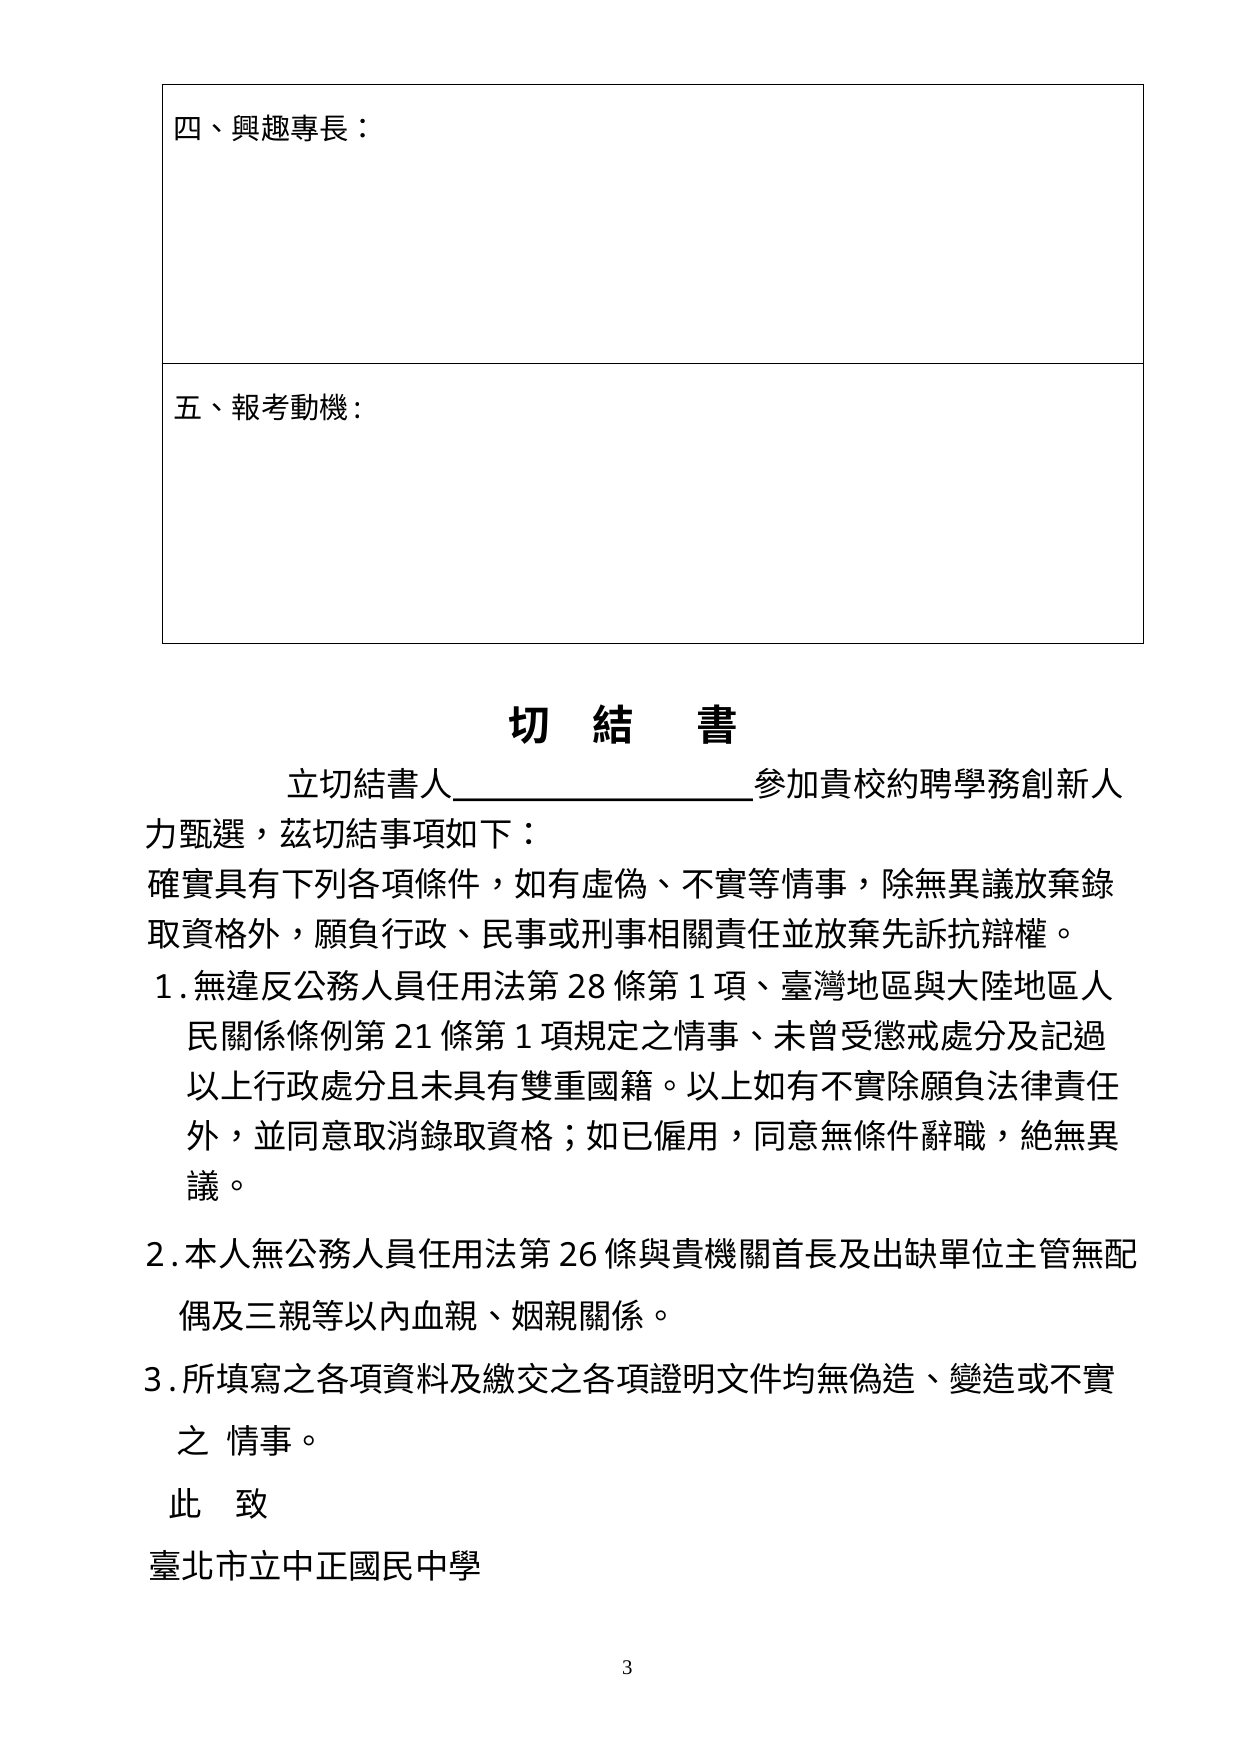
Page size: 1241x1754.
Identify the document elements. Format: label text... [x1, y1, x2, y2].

text 確實具有下列各項條件，如有虛偽、不實等情事，除無異議放棄錄取資格外，願負行政、民事或刑事相關責任並放棄先訴抗辯權。 [147, 856, 1129, 956]
text 2.本人無公務人員任用法第26條與貴機關首長及出缺單位主管無配偶及三親等以內血親、姻親關係。 [144, 1210, 1152, 1335]
table_cell 五、報考動機: [163, 364, 1143, 643]
table_cell 四、興趣專長： [163, 85, 1143, 363]
text 此 致 [68, 1460, 1152, 1523]
text 1.無違反公務人員任用法第28條第1項、臺灣地區與大陸地區人民關係條例第21條第1項規定之情事、未曾受懲戒處分及記過以上行政處分且未具有雙重國籍。以上如有不實除願負法律責任外，並同意取消錄取資格；如已僱用，同意無條件辭職，絶無異議。 [153, 958, 1129, 1208]
text 切 結 書 [94, 681, 1152, 743]
text 立切結書人_______________參加貴校約聘學務創新人力甄選，茲切結事項如下： [94, 756, 1152, 856]
text 臺北市立中正國民中學 [68, 1523, 1152, 1585]
text 3.所填寫之各項資料及繳交之各項證明文件均無偽造、變造或不實 之 情事。 [142, 1335, 1152, 1460]
